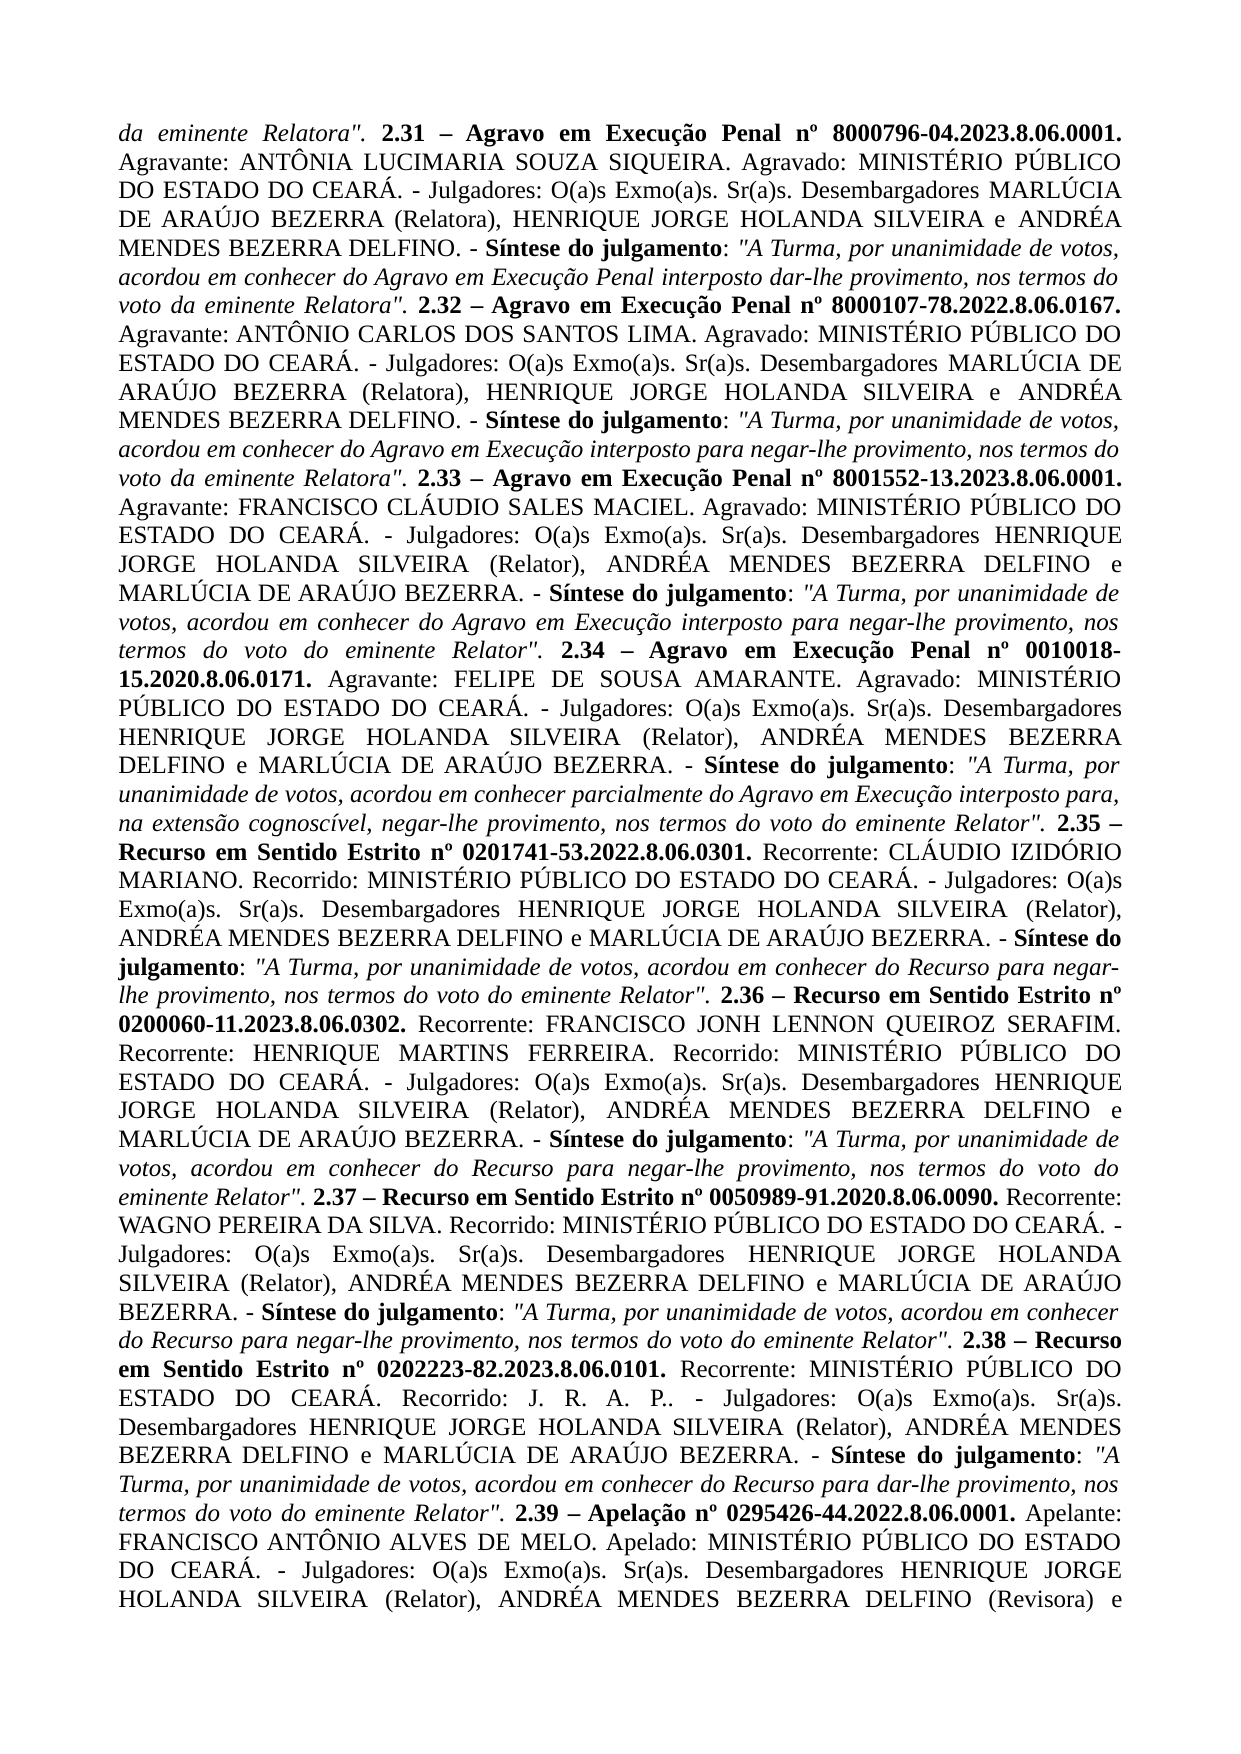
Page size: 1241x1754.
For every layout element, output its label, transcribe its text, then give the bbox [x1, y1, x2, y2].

text da eminente Relatora". 2.31 – Agravo em Execução Penal nº 8000796-04.2023.8.06.0001. Agravante: ANTÔNIA LUCIMARIA SOUZA SIQUEIRA. Agravado: MINISTÉRIO PÚBLICO DO ESTADO DO CEARÁ. - Julgadores: O(a)s Exmo(a)s. Sr(a)s. Desembargadores MARLÚCIA DE ARAÚJO BEZERRA (Relatora), HENRIQUE JORGE HOLANDA SILVEIRA e ANDRÉA MENDES BEZERRA DELFINO. - Síntese do julgamento: "A Turma, por unanimidade de votos, acordou em conhecer do Agravo em Execução Penal interposto dar-lhe provimento, nos termos do voto da eminente Relatora". 2.32 – Agravo em Execução Penal nº 8000107-78.2022.8.06.0167. Agravante: ANTÔNIO CARLOS DOS SANTOS LIMA. Agravado: MINISTÉRIO PÚBLICO DO ESTADO DO CEARÁ. - Julgadores: O(a)s Exmo(a)s. Sr(a)s. Desembargadores MARLÚCIA DE ARAÚJO BEZERRA (Relatora), HENRIQUE JORGE HOLANDA SILVEIRA e ANDRÉA MENDES BEZERRA DELFINO. - Síntese do julgamento: "A Turma, por unanimidade de votos, acordou em conhecer do Agravo em Execução interposto para negar-lhe provimento, nos termos do voto da eminente Relatora". 2.33 – Agravo em Execução Penal nº 8001552-13.2023.8.06.0001. Agravante: FRANCISCO CLÁUDIO SALES MACIEL. Agravado: MINISTÉRIO PÚBLICO DO ESTADO DO CEARÁ. - Julgadores: O(a)s Exmo(a)s. Sr(a)s. Desembargadores HENRIQUE JORGE HOLANDA SILVEIRA (Relator), ANDRÉA MENDES BEZERRA DELFINO e MARLÚCIA DE ARAÚJO BEZERRA. - Síntese do julgamento: "A Turma, por unanimidade de votos, acordou em conhecer do Agravo em Execução interposto para negar-lhe provimento, nos termos do voto do eminente Relator". 2.34 – Agravo em Execução Penal nº 0010018-15.2020.8.06.0171. Agravante: FELIPE DE SOUSA AMARANTE. Agravado: MINISTÉRIO PÚBLICO DO ESTADO DO CEARÁ. - Julgadores: O(a)s Exmo(a)s. Sr(a)s. Desembargadores HENRIQUE JORGE HOLANDA SILVEIRA (Relator), ANDRÉA MENDES BEZERRA DELFINO e MARLÚCIA DE ARAÚJO BEZERRA. - Síntese do julgamento: "A Turma, por unanimidade de votos, acordou em conhecer parcialmente do Agravo em Execução interposto para, na extensão cognoscível, negar-lhe provimento, nos termos do voto do eminente Relator". 2.35 – Recurso em Sentido Estrito nº 0201741-53.2022.8.06.0301. Recorrente: CLÁUDIO IZIDÓRIO MARIANO. Recorrido: MINISTÉRIO PÚBLICO DO ESTADO DO CEARÁ. - Julgadores: O(a)s Exmo(a)s. Sr(a)s. Desembargadores HENRIQUE JORGE HOLANDA SILVEIRA (Relator), ANDRÉA MENDES BEZERRA DELFINO e MARLÚCIA DE ARAÚJO BEZERRA. - Síntese do julgamento: "A Turma, por unanimidade de votos, acordou em conhecer do Recurso para negar-lhe provimento, nos termos do voto do eminente Relator". 2.36 – Recurso em Sentido Estrito nº 0200060-11.2023.8.06.0302. Recorrente: FRANCISCO JONH LENNON QUEIROZ SERAFIM. Recorrente: HENRIQUE MARTINS FERREIRA. Recorrido: MINISTÉRIO PÚBLICO DO ESTADO DO CEARÁ. - Julgadores: O(a)s Exmo(a)s. Sr(a)s. Desembargadores HENRIQUE JORGE HOLANDA SILVEIRA (Relator), ANDRÉA MENDES BEZERRA DELFINO e MARLÚCIA DE ARAÚJO BEZERRA. - Síntese do julgamento: "A Turma, por unanimidade de votos, acordou em conhecer do Recurso para negar-lhe provimento, nos termos do voto do eminente Relator". 2.37 – Recurso em Sentido Estrito nº 0050989-91.2020.8.06.0090. Recorrente: WAGNO PEREIRA DA SILVA. Recorrido: MINISTÉRIO PÚBLICO DO ESTADO DO CEARÁ. - Julgadores: O(a)s Exmo(a)s. Sr(a)s. Desembargadores HENRIQUE JORGE HOLANDA SILVEIRA (Relator), ANDRÉA MENDES BEZERRA DELFINO e MARLÚCIA DE ARAÚJO BEZERRA. - Síntese do julgamento: "A Turma, por unanimidade de votos, acordou em conhecer do Recurso para negar-lhe provimento, nos termos do voto do eminente Relator". 2.38 – Recurso em Sentido Estrito nº 0202223-82.2023.8.06.0101. Recorrente: MINISTÉRIO PÚBLICO DO ESTADO DO CEARÁ. Recorrido: J. R. A. P.. - Julgadores: O(a)s Exmo(a)s. Sr(a)s. Desembargadores HENRIQUE JORGE HOLANDA SILVEIRA (Relator), ANDRÉA MENDES BEZERRA DELFINO e MARLÚCIA DE ARAÚJO BEZERRA. - Síntese do julgamento: "A Turma, por unanimidade de votos, acordou em conhecer do Recurso para dar-lhe provimento, nos termos do voto do eminente Relator". 2.39 – Apelação nº 0295426-44.2022.8.06.0001. Apelante: FRANCISCO ANTÔNIO ALVES DE MELO. Apelado: MINISTÉRIO PÚBLICO DO ESTADO DO CEARÁ. - Julgadores: O(a)s Exmo(a)s. Sr(a)s. Desembargadores HENRIQUE JORGE HOLANDA SILVEIRA (Relator), ANDRÉA MENDES BEZERRA DELFINO (Revisora) e [118, 118, 1122, 1613]
